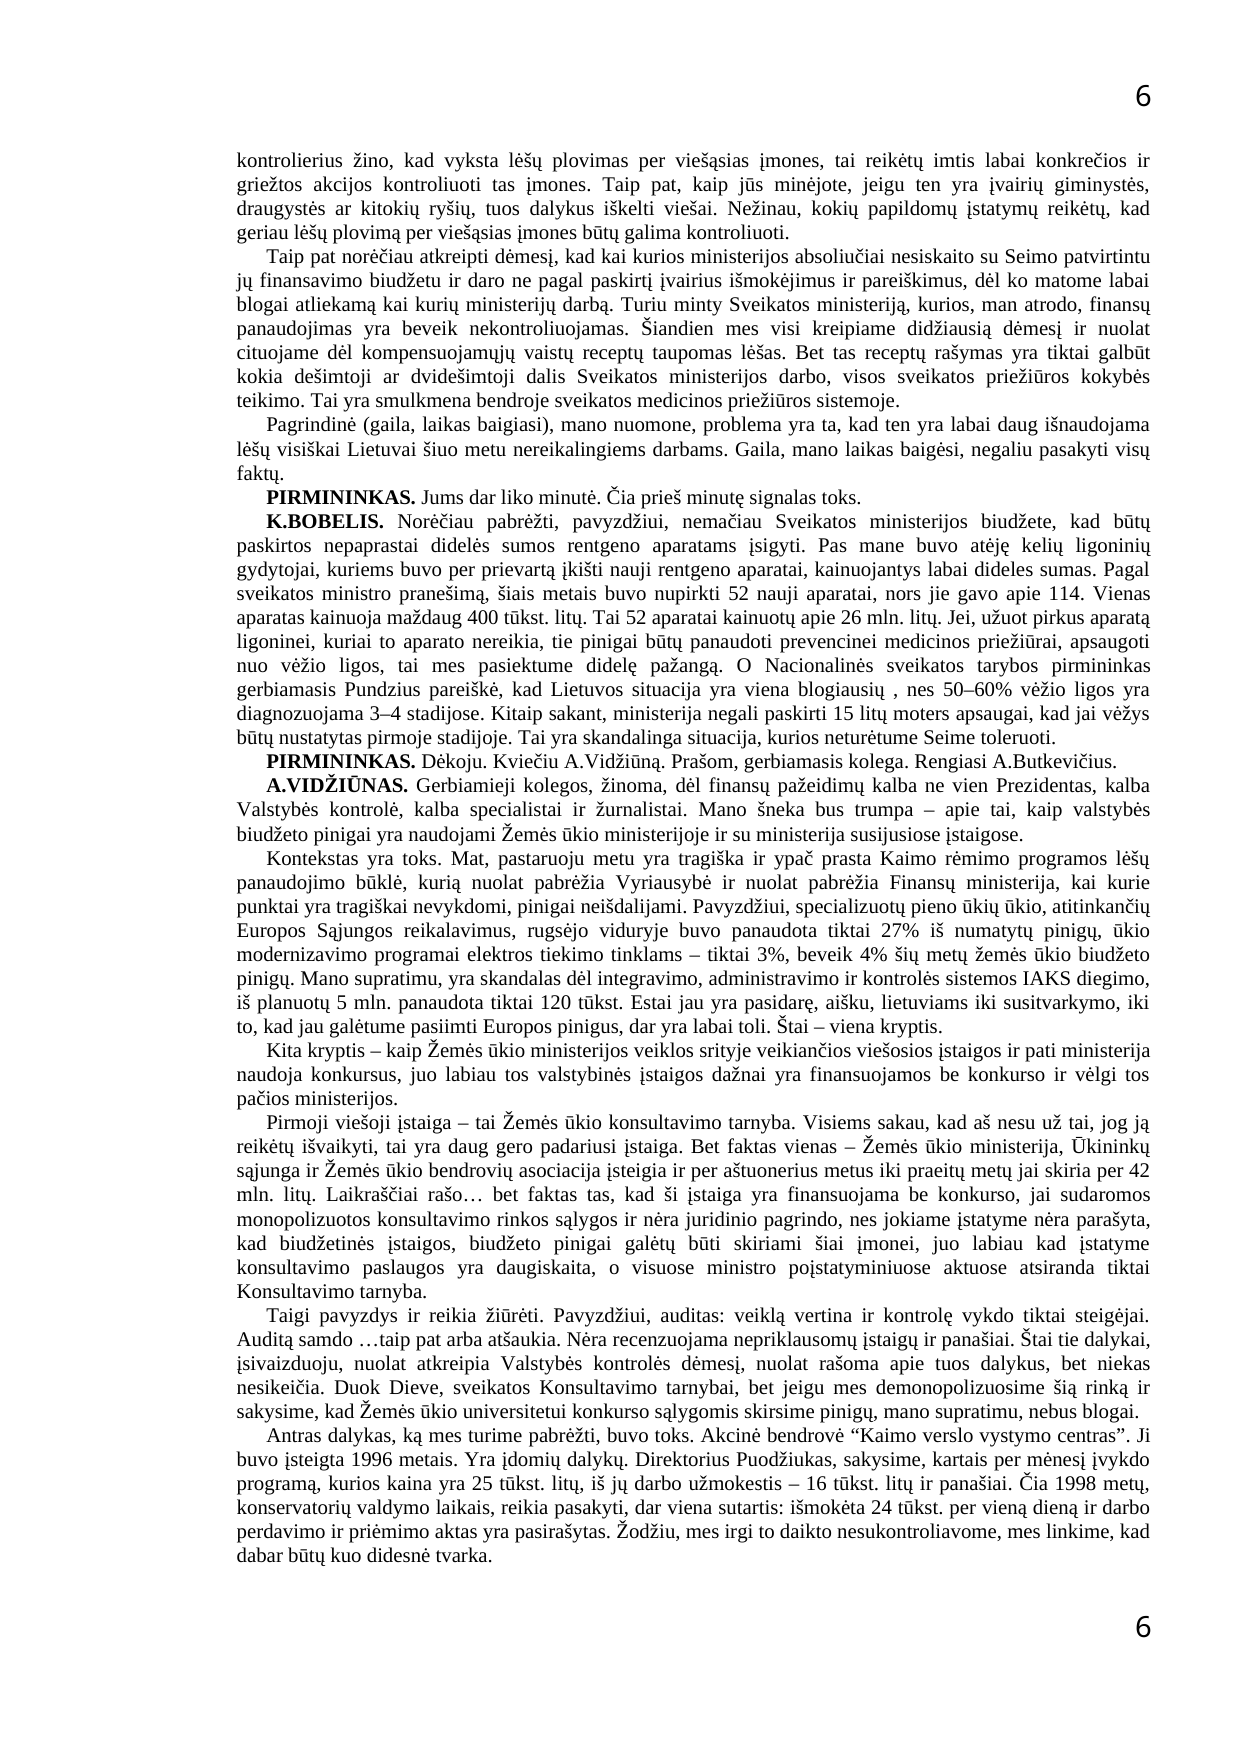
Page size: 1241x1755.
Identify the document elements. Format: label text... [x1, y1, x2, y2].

text Antras dalykas, ką mes turime pabrėžti, buvo toks. Akcinė bendrovė “Kaimo verslo vystymo centras”. Ji buvo įsteigta 1996 metais. Yra įdomių dalykų. Direktorius Puodžiukas, sakysime, kartais per mėnesį įvykdo programą, kurios kaina yra 25 tūkst. litų, iš jų darbo užmokestis – 16 tūkst. litų ir panašiai. Čia 1998 metų, konservatorių valdymo laikais, reikia pasakyti, dar viena sutartis: išmokėta 24 tūkst. per vieną dieną ir darbo perdavimo ir priėmimo aktas yra pasirašytas. Žodžiu, mes irgi to daikto nesukontroliavome, mes linkime, kad dabar būtų kuo didesnė tvarka. [236, 1423, 1152, 1567]
text Pirmoji viešoji įstaiga – tai Žemės ūkio konsultavimo tarnyba. Visiems sakau, kad aš nesu už tai, jog ją reikėtų išvaikyti, tai yra daug gero padariusi įstaiga. Bet faktas vienas – Žemės ūkio ministerija, Ūkininkų sąjunga ir Žemės ūkio bendrovių asociacija įsteigia ir per aštuonerius metus iki praeitų metų jai skiria per 42 mln. litų. Laikraščiai rašo… bet faktas tas, kad ši įstaiga yra finansuojama be konkurso, jai sudaromos monopolizuotos konsultavimo rinkos sąlygos ir nėra juridinio pagrindo, nes jokiame įstatyme nėra parašyta, kad biudžetinės įstaigos, biudžeto pinigai galėtų būti skiriami šiai įmonei, juo labiau kad įstatyme konsultavimo paslaugos yra daugiskaita, o visuose ministro poįstatyminiuose aktuose atsiranda tiktai Konsultavimo tarnyba. [236, 1110, 1152, 1303]
text Taigi pavyzdys ir reikia žiūrėti. Pavyzdžiui, auditas: veiklą vertina ir kontrolę vykdo tiktai steigėjai. Auditą samdo …taip pat arba atšaukia. Nėra recenzuojama nepriklausomų įstaigų ir panašiai. Štai tie dalykai, įsivaizduoju, nuolat atkreipia Valstybės kontrolės dėmesį, nuolat rašoma apie tuos dalykus, bet niekas nesikeičia. Duok Dieve, sveikatos Konsultavimo tarnybai, bet jeigu mes demonopolizuosime šią rinką ir sakysime, kad Žemės ūkio universitetui konkurso sąlygomis skirsime pinigų, mano supratimu, nebus blogai. [236, 1303, 1152, 1423]
text K.BOBELIS. Norėčiau pabrėžti, pavyzdžiui, nemačiau Sveikatos ministerijos biudžete, kad būtų paskirtos nepaprastai didelės sumos rentgeno aparatams įsigyti. Pas mane buvo atėję kelių ligoninių gydytojai, kuriems buvo per prievartą įkišti nauji rentgeno aparatai, kainuojantys labai dideles sumas. Pagal sveikatos ministro pranešimą, šiais metais buvo nupirkti 52 nauji aparatai, nors jie gavo apie 114. Vienas aparatas kainuoja maždaug 400 tūkst. litų. Tai 52 aparatai kainuotų apie 26 mln. litų. Jei, užuot pirkus aparatą ligoninei, kuriai to aparato nereikia, tie pinigai būtų panaudoti prevencinei medicinos priežiūrai, apsaugoti nuo vėžio ligos, tai mes pasiektume didelę pažangą. O Nacionalinės sveikatos tarybos pirmininkas gerbiamasis Pundzius pareiškė, kad Lietuvos situacija yra viena blogiausių , nes 50–60% vėžio ligos yra diagnozuojama 3–4 stadijose. Kitaip sakant, ministerija negali paskirti 15 litų moters apsaugai, kad jai vėžys būtų nustatytas pirmoje stadijoje. Tai yra skandalinga situacija, kurios neturėtume Seime toleruoti. [236, 509, 1152, 749]
text kontrolierius žino, kad vyksta lėšų plovimas per viešąsias įmones, tai reikėtų imtis labai konkrečios ir griežtos akcijos kontroliuoti tas įmones. Taip pat, kaip jūs minėjote, jeigu ten yra įvairių giminystės, draugystės ar kitokių ryšių, tuos dalykus iškelti viešai. Nežinau, kokių papildomų įstatymų reikėtų, kad geriau lėšų plovimą per viešąsias įmones būtų galima kontroliuoti. [236, 148, 1152, 244]
text A.VIDŽIŪNAS. Gerbiamieji kolegos, žinoma, dėl finansų pažeidimų kalba ne vien Prezidentas, kalba Valstybės kontrolė, kalba specialistai ir žurnalistai. Mano šneka bus trumpa – apie tai, kaip valstybės biudžeto pinigai yra naudojami Žemės ūkio ministerijoje ir su ministerija susijusiose įstaigose. [236, 773, 1152, 846]
text Pagrindinė (gaila, laikas baigiasi), mano nuomone, problema yra ta, kad ten yra labai daug išnaudojama lėšų visiškai Lietuvai šiuo metu nereikalingiems darbams. Gaila, mano laikas baigėsi, negaliu pasakyti visų faktų. [236, 412, 1152, 484]
text Kita kryptis – kaip Žemės ūkio ministerijos veiklos srityje veikiančios viešosios įstaigos ir pati ministerija naudoja konkursus, juo labiau tos valstybinės įstaigos dažnai yra finansuojamos be konkurso ir vėlgi tos pačios ministerijos. [236, 1038, 1152, 1110]
text PIRMININKAS. Dėkoju. Kviečiu A.Vidžiūną. Prašom, gerbiamasis kolega. Rengiasi A.Butkevičius. [236, 749, 1152, 773]
text Kontekstas yra toks. Mat, pastaruoju metu yra tragiška ir ypač prasta Kaimo rėmimo programos lėšų panaudojimo būklė, kurią nuolat pabrėžia Vyriausybė ir nuolat pabrėžia Finansų ministerija, kai kurie punktai yra tragiškai nevykdomi, pinigai neišdalijami. Pavyzdžiui, specializuotų pieno ūkių ūkio, atitinkančių Europos Sąjungos reikalavimus, rugsėjo viduryje buvo panaudota tiktai 27% iš numatytų pinigų, ūkio modernizavimo programai elektros tiekimo tinklams – tiktai 3%, beveik 4% šių metų žemės ūkio biudžeto pinigų. Mano supratimu, yra skandalas dėl integravimo, administravimo ir kontrolės sistemos IAKS diegimo, iš planuotų 5 mln. panaudota tiktai 120 tūkst. Estai jau yra pasidarę, aišku, lietuviams iki susitvarkymo, iki to, kad jau galėtume pasiimti Europos pinigus, dar yra labai toli. Štai – viena kryptis. [236, 846, 1152, 1038]
text PIRMININKAS. Jums dar liko minutė. Čia prieš minutę signalas toks. [236, 484, 1152, 509]
text Taip pat norėčiau atkreipti dėmesį, kad kai kurios ministerijos absoliučiai nesiskaito su Seimo patvirtintu jų finansavimo biudžetu ir daro ne pagal paskirtį įvairius išmokėjimus ir pareiškimus, dėl ko matome labai blogai atliekamą kai kurių ministerijų darbą. Turiu minty Sveikatos ministeriją, kurios, man atrodo, finansų panaudojimas yra beveik nekontroliuojamas. Šiandien mes visi kreipiame didžiausią dėmesį ir nuolat cituojame dėl kompensuojamųjų vaistų receptų taupomas lėšas. Bet tas receptų rašymas yra tiktai galbūt kokia dešimtoji ar dvidešimtoji dalis Sveikatos ministerijos darbo, visos sveikatos priežiūros kokybės teikimo. Tai yra smulkmena bendroje sveikatos medicinos priežiūros sistemoje. [236, 244, 1152, 412]
